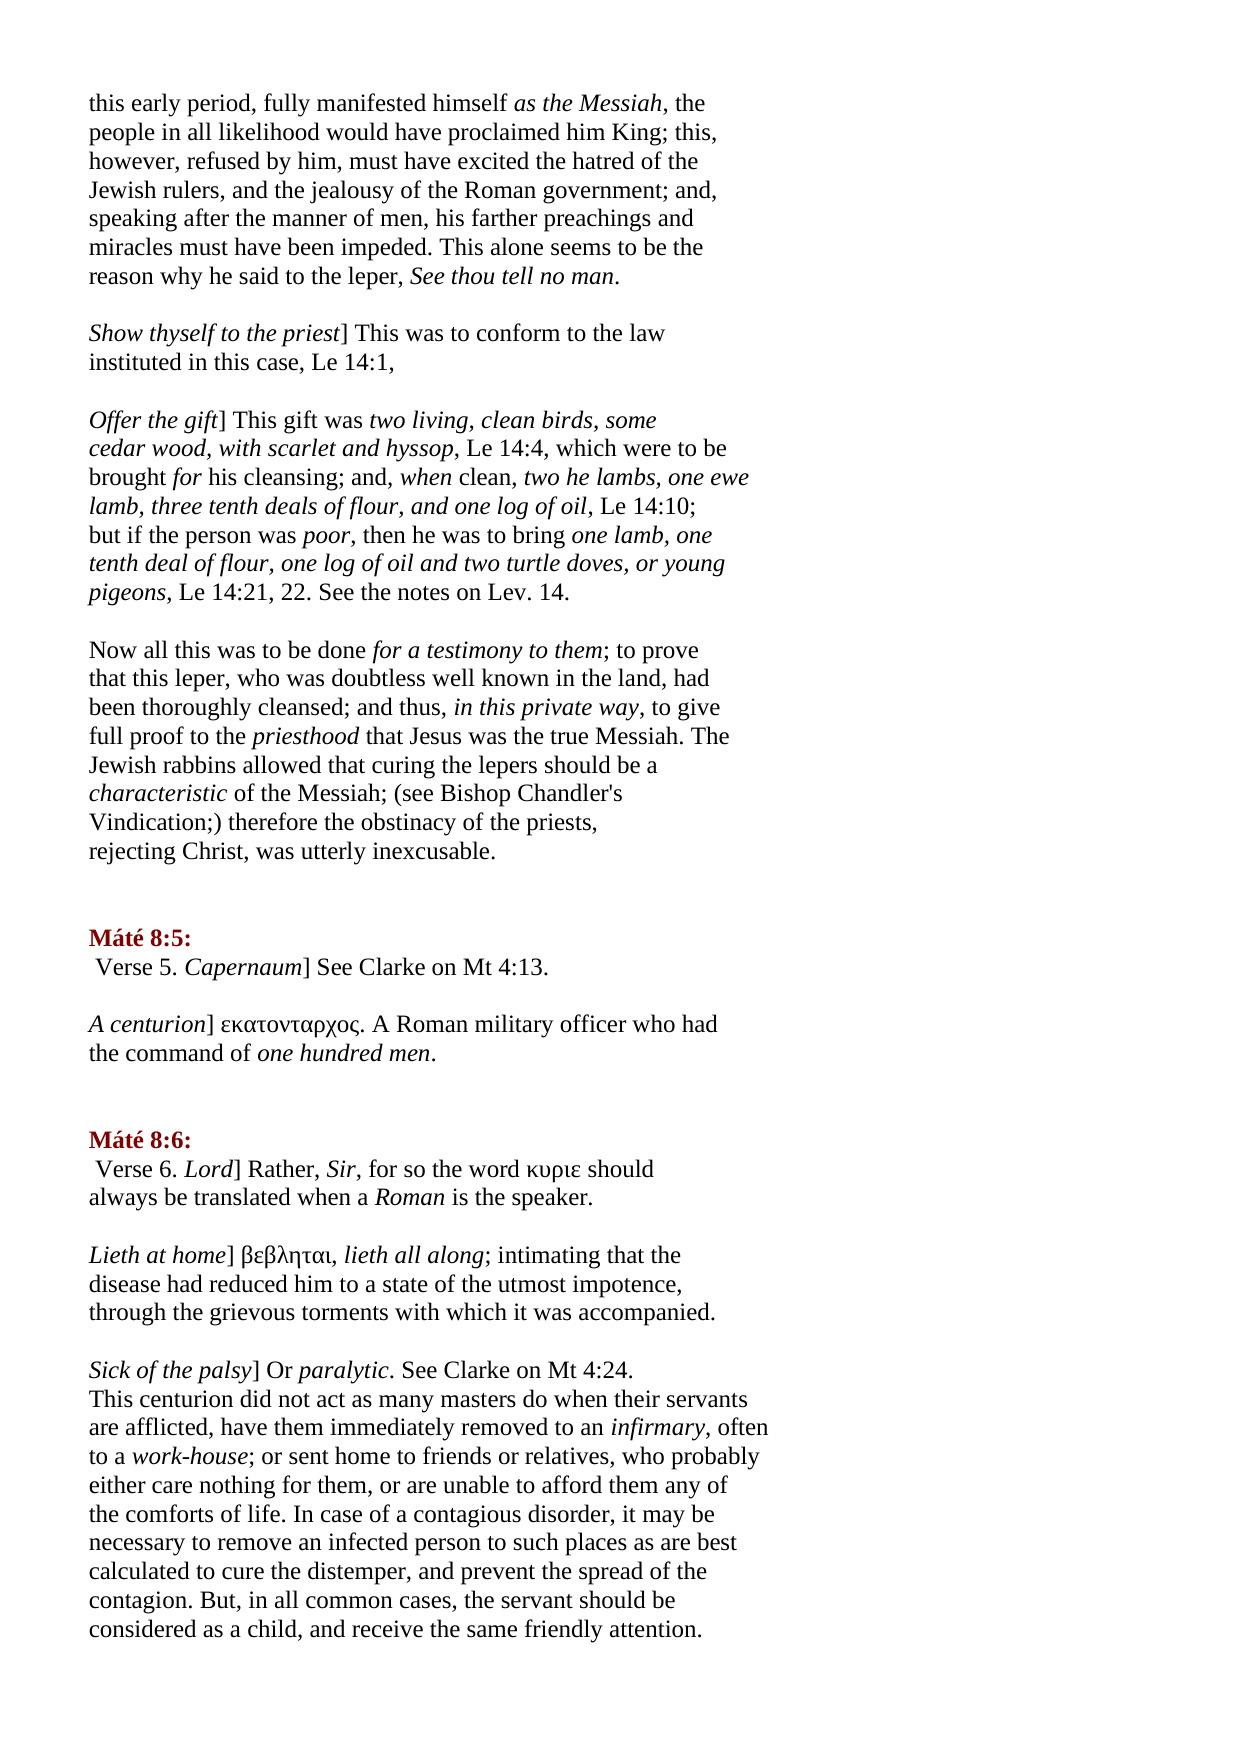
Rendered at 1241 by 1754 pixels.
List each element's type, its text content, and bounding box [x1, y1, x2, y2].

text this early period, fully manifested himself as the Messiah, the people in all likelihood would have proclaimed him King; this, however, refused by him, must have excited the hatred of the Jewish rulers, and the jealousy of the Roman government; and, speaking after the manner of men, his farther preachings and miracles must have been impeded. This alone seems to be the reason why he said to the leper, See thou tell no man. Show thyself to the priest] This was to conform to the law instituted in this case, Le 14:1, Offer the gift] This gift was two living, clean birds, some cedar wood, with scarlet and hyssop, Le 14:4, which were to be brought for his cleansing; and, when clean, two he lambs, one ewe lamb, three tenth deals of flour, and one log of oil, Le 14:10; but if the person was poor, then he was to bring one lamb, one tenth deal of flour, one log of oil and two turtle doves, or young pigeons, Le 14:21, 22. See the notes on Lev. 14. Now all this was to be done for a testimony to them; to prove that this leper, who was doubtless well known in the land, had been thoroughly cleansed; and thus, in this private way, to give full proof to the priesthood that Jesus was the true Messiah. The Jewish rabbins allowed that curing the lepers should be a characteristic of the Messiah; (see Bishop Chandler's Vindication;) therefore the obstinacy of the priests, rejecting Christ, was utterly inexcusable. [88, 88, 1152, 893]
text Máté 8:5: [88, 923, 1152, 952]
text Verse 5. Capernaum] See Clarke on Mt 4:13. A centurion] εκατονταρχος. A Roman military officer who had the command of one hundred men. [88, 952, 1152, 1096]
text Máté 8:6: [88, 1125, 1152, 1154]
text Verse 6. Lord] Rather, Sir, for so the word κυριε should always be translated when a Roman is the speaker. Lieth at home] βεβληται, lieth all along; intimating that the disease had reduced him to a state of the utmost impotence, through the grievous torments with which it was accompanied. Sick of the palsy] Or paralytic. See Clarke on Mt 4:24. This centurion did not act as many masters do when their servants are afflicted, have them immediately removed to an infirmary, often to a work-house; or sent home to friends or relatives, who probably either care nothing for them, or are unable to afford them any of the comforts of life. In case of a contagious disorder, it may be necessary to remove an infected person to such places as are best calculated to cure the distemper, and prevent the spread of the contagion. But, in all common cases, the servant should be considered as a child, and receive the same friendly attention. [88, 1154, 1152, 1642]
